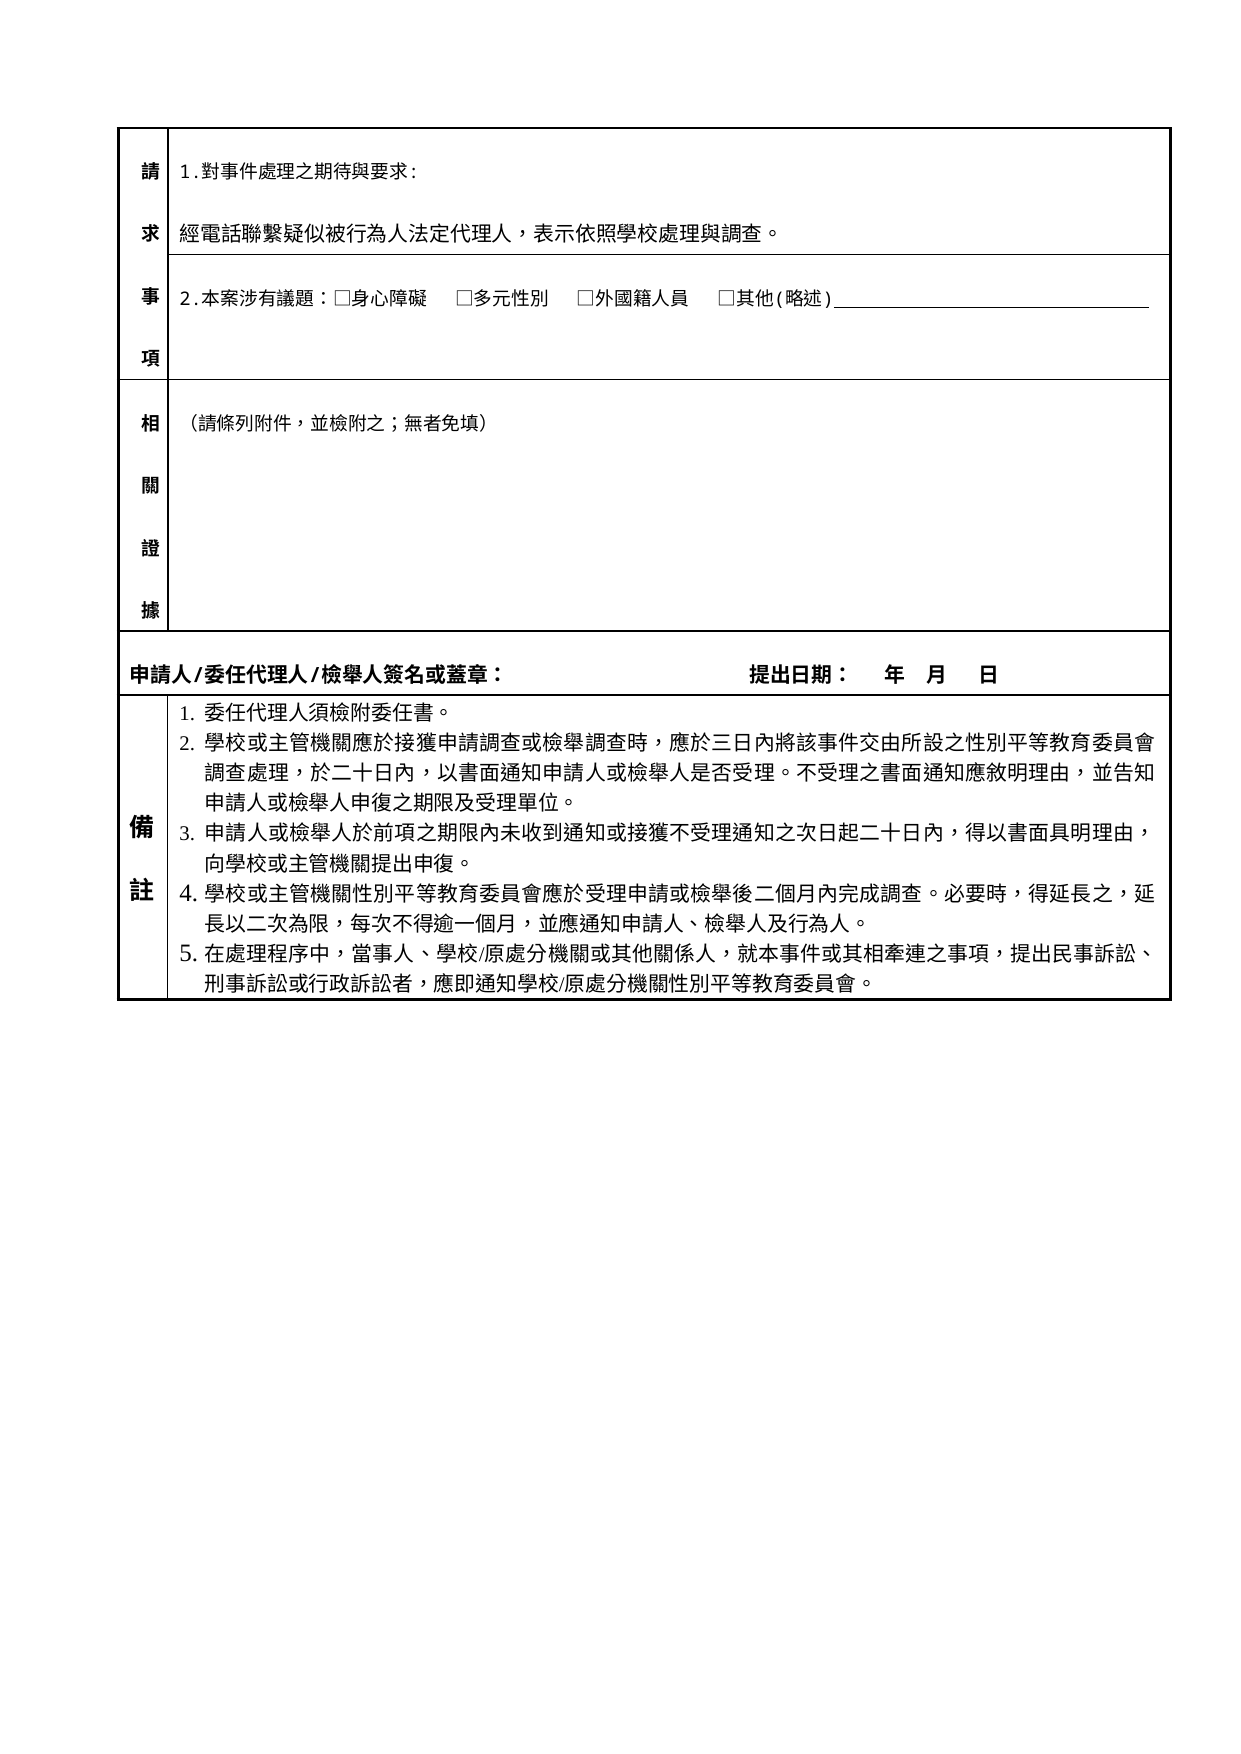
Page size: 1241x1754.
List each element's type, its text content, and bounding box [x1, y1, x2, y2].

table_cell 2.本案涉有議題：□身心障礙 □多元性別 □外國籍人員 □其他(略述) [169, 255, 1169, 378]
table_cell 相關證據 [120, 380, 167, 630]
table_cell 請求事項 [120, 129, 167, 378]
table_cell 備 註 [120, 696, 167, 998]
table_cell 1.對事件處理之期待與要求: 經電話聯繫疑似被行為人法定代理人，表示依照學校處理與調查。 [169, 129, 1169, 253]
table_cell 委任代理人須檢附委任書。 學校或主管機關應於接獲申請調查或檢舉調查時，應於三日內將該事件交由所設之性別平等教育委員會調查處理，於二十日內，以書面通知申請人或檢舉人是否受理。不受理之書面通知應敘明理由，並告知申請人或檢舉人申復之期限及受理單位。 申請人或檢舉人於前項之期限內未收到通知或接獲不受理通知之次日起二十日內，得以書面具明理由，向學校或主管機關提出申復。 學校或主管機關性別平等教育委員會應於受理申請或檢舉後二個月內完成調查。必要時，得延長之，延長以二次為限，每次不得逾一個月，並應通知申請人、檢舉人及行為人。 在處理程序中，當事人、學校/原處分機關或其他關係人，就本事件或其相牽連之事項，提出民事訴訟、刑事訴訟或行政訴訟者，應即通知學校/原處分機關性別平等教育委員會。 [168, 696, 1169, 998]
table_cell （請條列附件，並檢附之；無者免填） [169, 380, 1169, 630]
table_cell 申請人/委任代理人/檢舉人簽名或蓋章： [120, 632, 638, 694]
table_cell 提出日期： 年 月 日 [639, 632, 1169, 694]
